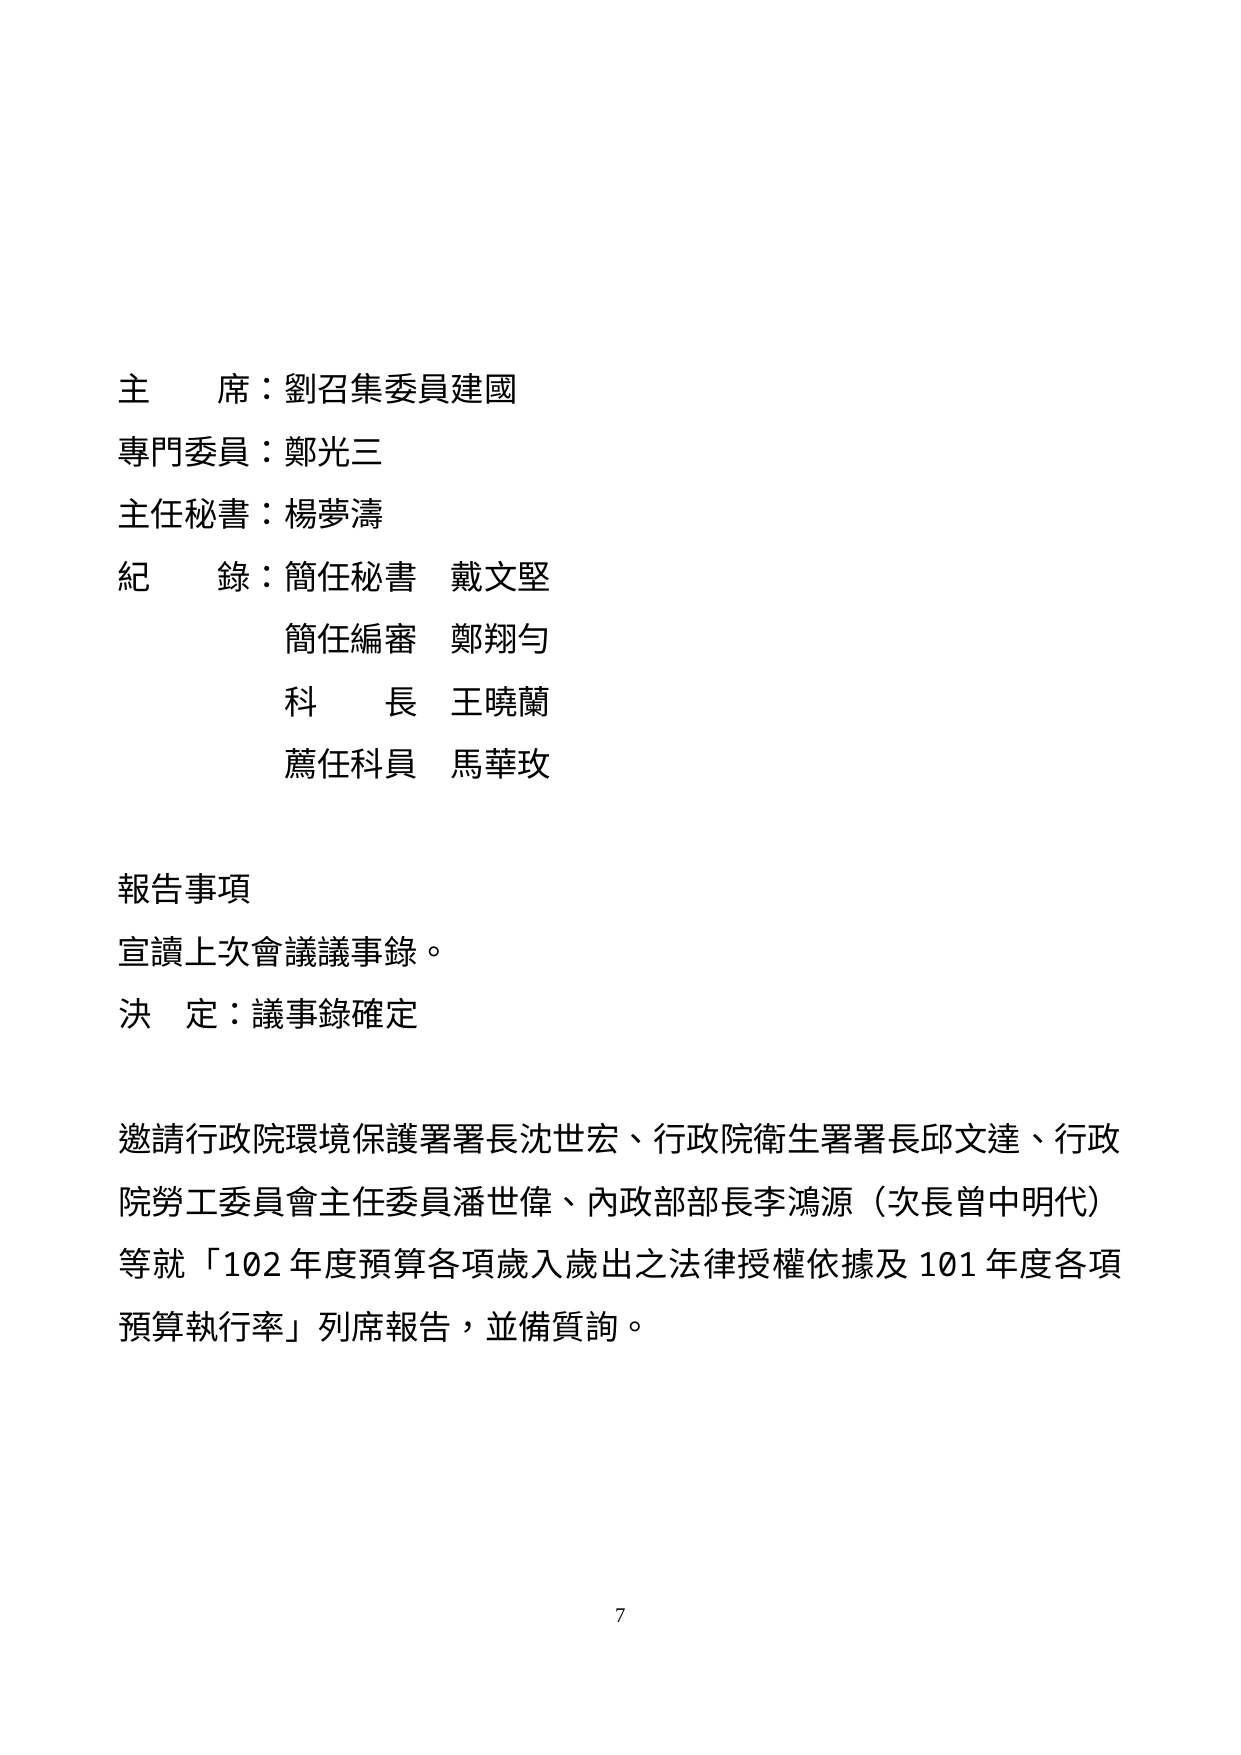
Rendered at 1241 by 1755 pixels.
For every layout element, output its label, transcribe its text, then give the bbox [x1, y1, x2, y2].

text 薦任科員 馬華玫 [117, 721, 1122, 783]
text 紀 錄：簡任秘書 戴文堅 [117, 533, 1122, 596]
text 科 長 王曉蘭 [117, 658, 1122, 721]
text 報告事項 [117, 846, 1122, 908]
text 主任秘書：楊夢濤 [117, 471, 1122, 533]
text 宣讀上次會議議事錄。 [117, 908, 1122, 971]
text 簡任編審 鄭翔勻 [117, 596, 1122, 658]
text 決 定：議事錄確定 [118, 971, 1122, 1033]
text 邀請行政院環境保護署署長沈世宏、行政院衛生署署長邱文達、行政院勞工委員會主任委員潘世偉、內政部部長李鴻源（次長曾中明代）等就「102年度預算各項歲入歲出之法律授權依據及101年度各項預算執行率」列席報告，並備質詢。 [118, 1096, 1122, 1346]
text 專門委員：鄭光三 [117, 408, 1122, 471]
text 主 席：劉召集委員建國 [117, 346, 1182, 408]
